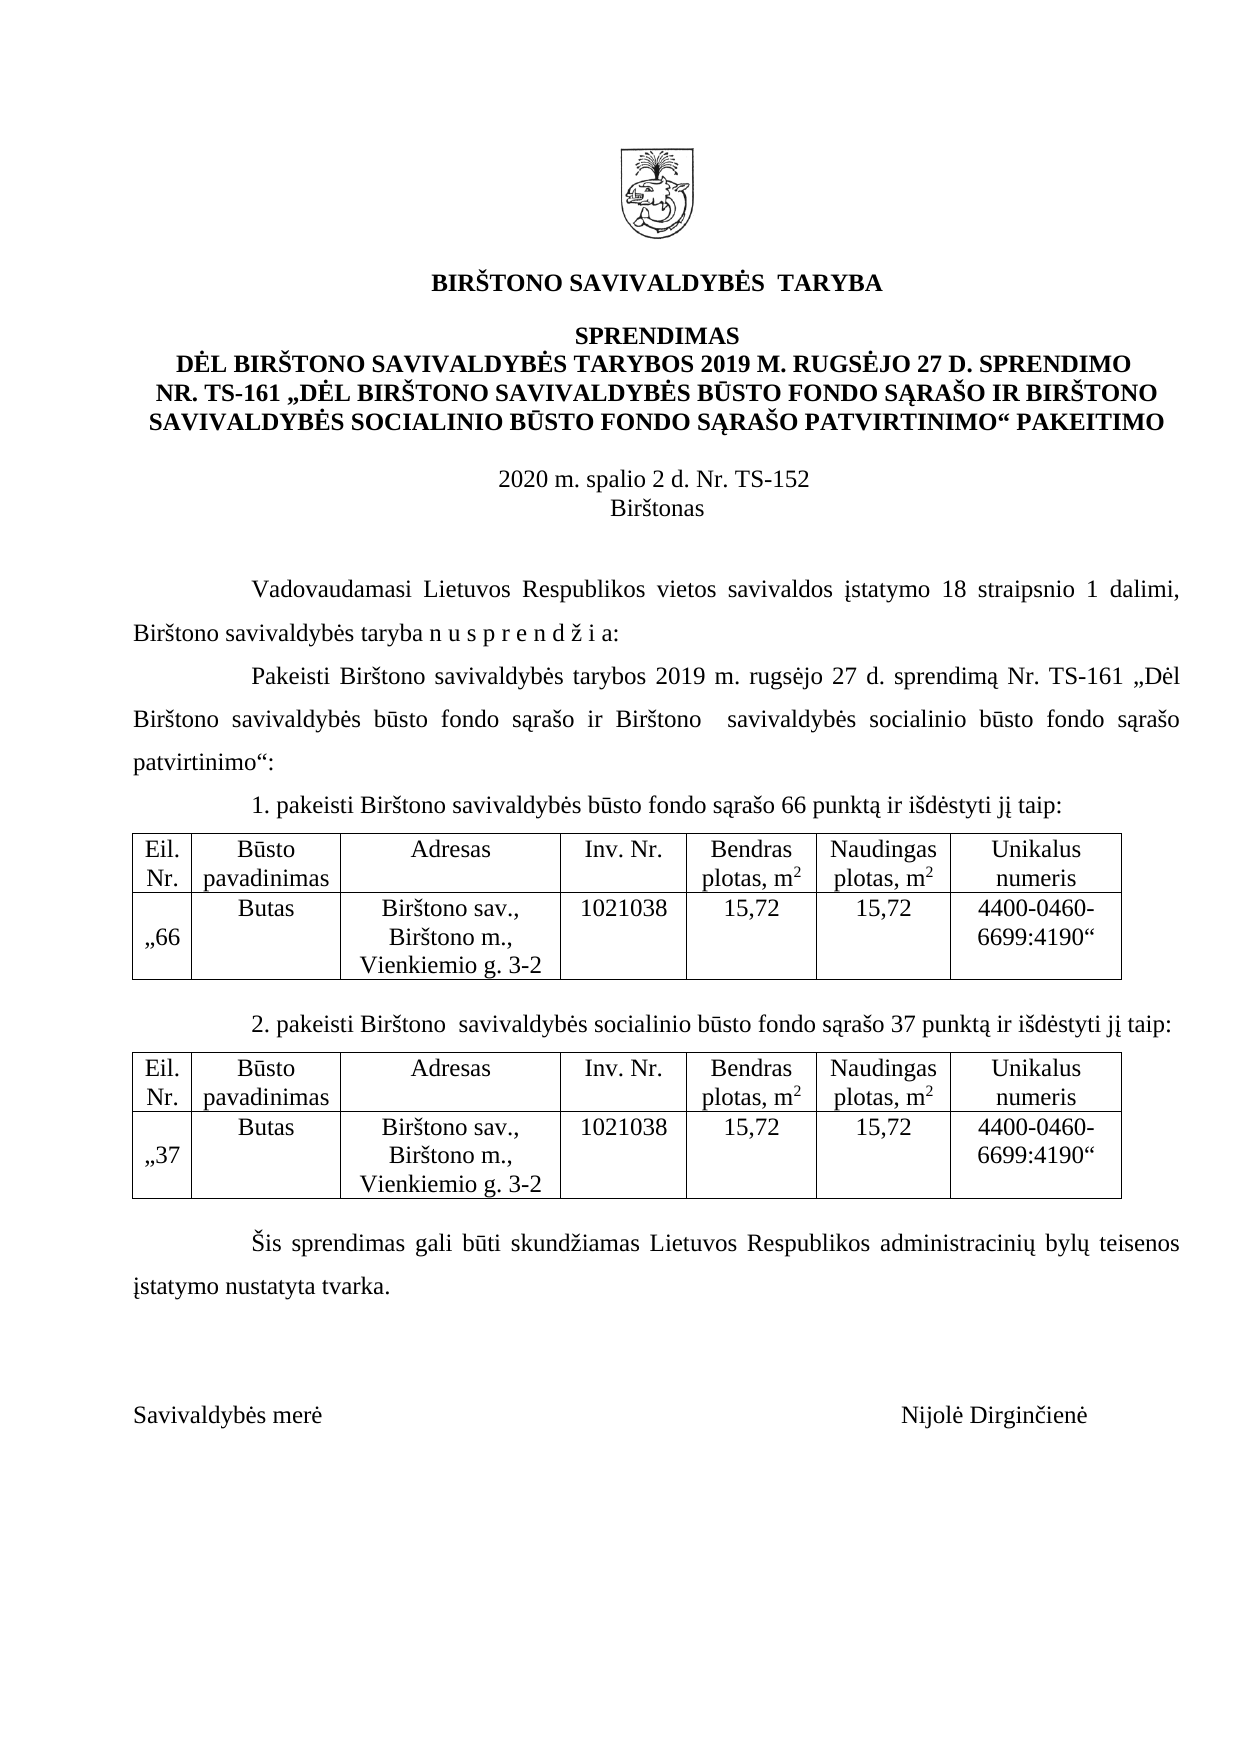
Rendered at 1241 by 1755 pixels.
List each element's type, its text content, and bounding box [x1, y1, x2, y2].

text sprendimas [133, 321, 1181, 349]
table_header Bendras plotas, m2 [687, 834, 816, 892]
table_cell 1021038 [561, 1112, 686, 1198]
text Šis sprendimas gali būti skundžiamas Lietuvos Respublikos administracinių bylų teisenos įstatymo nustatyta tvarka. [133, 1228, 1181, 1299]
table_cell Birštono sav., Birštono m., Vienkiemio g. 3-2 [341, 1112, 560, 1198]
table_cell 15,72 [817, 1112, 950, 1198]
table_header Naudingas plotas, m2 [817, 834, 950, 892]
table_cell 15,72 [687, 893, 816, 979]
table_cell 4400-0460-6699:4190“ [951, 893, 1121, 979]
text Savivaldybės merė Nijolė Dirginčienė [133, 1400, 1181, 1429]
table_cell Butas [192, 1112, 340, 1198]
table_cell 4400-0460-6699:4190“ [951, 1112, 1121, 1198]
table_cell Birštono sav., Birštono m., Vienkiemio g. 3-2 [341, 893, 560, 979]
text Vadovaudamasi Lietuvos Respublikos vietos savivaldos įstatymo 18 straipsnio 1 dalimi, Birštono savivaldybės taryba n u s p r e n d ž i a: [133, 574, 1181, 646]
table_header Unikalus numeris [951, 834, 1121, 892]
text DĖL BIRŠTONO SAVIVALDYBĖS TARYBOS 2019 M. RUGSĖJO 27 D. SPRENDIMO [133, 349, 1181, 378]
table_header Inv. Nr. [561, 834, 686, 892]
text Birštonas [133, 493, 1181, 522]
table_cell 1021038 [561, 893, 686, 979]
table_header Inv. Nr. [561, 1053, 686, 1111]
text 2. pakeisti Birštono savivaldybės socialinio būsto fondo sąrašo 37 punktą ir išdėstyti jį taip: [133, 1009, 1181, 1038]
table_header Adresas [341, 834, 560, 892]
table_header Būsto pavadinimas [192, 1053, 340, 1111]
table_header Naudingas plotas, m2 [817, 1053, 950, 1111]
table_cell 15,72 [687, 1112, 816, 1198]
table_cell „37 [133, 1112, 191, 1198]
table_cell Butas [192, 893, 340, 979]
text BIRŠTONO SAVIVALDYBĖS TARYBA [133, 268, 1181, 297]
text NR. TS-161 „DĖL BIRŠTONO SAVIVALDYBĖS BŪSTO FONDO SĄRAŠO IR BIRŠTONO SAVIVALDYBĖS SOCIALINIO BŪSTO FONDO SĄRAŠO PATVIRTINIMO“ PAKEITIMO [133, 378, 1181, 436]
text 1. pakeisti Birštono savivaldybės būsto fondo sąrašo 66 punktą ir išdėstyti jį taip: [133, 790, 1181, 819]
table_header Būsto pavadinimas [192, 834, 340, 892]
table_header Bendras plotas, m2 [687, 1053, 816, 1111]
table_header Eil. Nr. [133, 1053, 191, 1111]
table_header Adresas [341, 1053, 560, 1111]
text 2020 m. spalio 2 d. Nr. TS-152 [133, 464, 1181, 493]
table_cell 15,72 [817, 893, 950, 979]
table_header Unikalus numeris [951, 1053, 1121, 1111]
table_header Eil. Nr. [133, 834, 191, 892]
table_cell „66 [133, 893, 191, 979]
text Pakeisti Birštono savivaldybės tarybos 2019 m. rugsėjo 27 d. sprendimą Nr. TS-161 „Dėl Birštono savivaldybės būsto fondo sąrašo ir Birštono savivaldybės socialinio būsto fondo sąrašo patvirtinimo“: [133, 661, 1181, 776]
